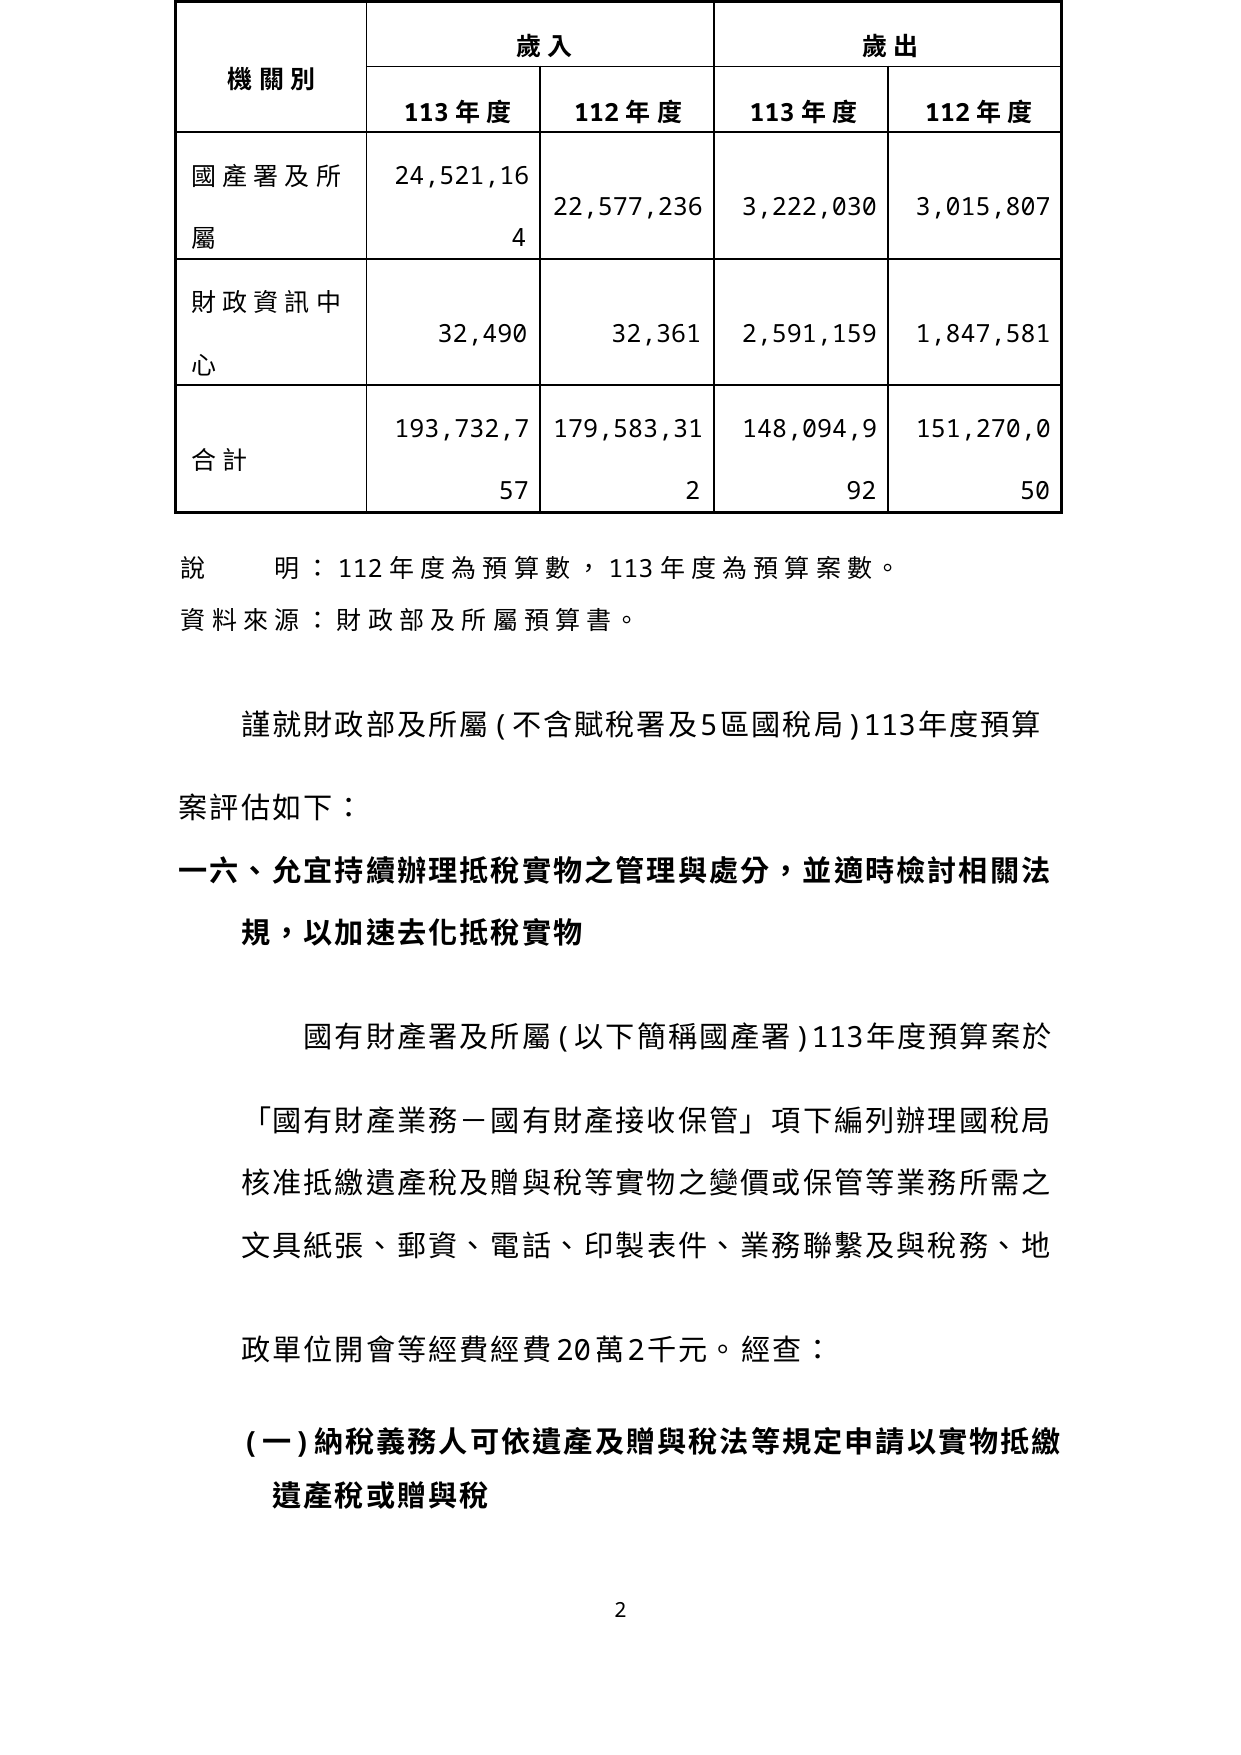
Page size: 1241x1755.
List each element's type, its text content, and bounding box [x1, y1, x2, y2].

table_cell 3,015,807 [889, 133, 1060, 258]
text (一)納稅義務人可依遺產及贈與稅法等規定申請以實物抵繳遺產稅或贈與稅 [236, 1389, 1063, 1514]
table_cell 財政資訊中心 [177, 260, 366, 384]
table_cell 151,270,050 [889, 386, 1060, 511]
table_cell 3,222,030 [715, 133, 887, 258]
text 國有財產署及所屬(以下簡稱國產署)113年度預算案於「國有財產業務－國有財產接收保管」項下編列辦理國稅局核准抵繳遺產稅及贈與稅等實物之變價或保管等業務所需之文具紙張、郵資、電話、印製表件、業務聯繫及與稅務、地政單位開會等經費經費20萬2千元。經查： [236, 952, 1063, 1389]
table_header 歲入 [367, 3, 713, 66]
table_cell 合計 [177, 386, 366, 511]
table_cell 179,583,312 [541, 386, 713, 511]
table_header 歲出 [715, 3, 1060, 66]
table_cell 112年度 [889, 67, 1060, 131]
text 資料來源：財政部及所屬預算書。 [177, 577, 1063, 639]
table_cell 32,361 [541, 260, 713, 384]
table_cell 32,490 [367, 260, 539, 384]
text 謹就財政部及所屬(不含賦稅署及5區國稅局)113年度預算案評估如下： [177, 639, 1063, 827]
table_cell 2,591,159 [715, 260, 887, 384]
table_cell 22,577,236 [541, 133, 713, 258]
table_cell 113年度 [367, 67, 539, 131]
table_cell 112年度 [541, 67, 713, 131]
table_cell 148,094,992 [715, 386, 887, 511]
table_cell 113年度 [715, 67, 887, 131]
table_header 機關別 [177, 3, 366, 131]
table_cell 1,847,581 [889, 260, 1060, 384]
text 說 明：112年度為預算數，113年度為預算案數。 [177, 514, 1063, 577]
table_cell 24,521,164 [367, 133, 539, 258]
table_cell 國產署及所屬 [177, 133, 366, 258]
table_cell 193,732,757 [367, 386, 539, 511]
text 一六、允宜持續辦理抵稅實物之管理與處分，並適時檢討相關法規，以加速去化抵稅實物 [177, 827, 1063, 952]
